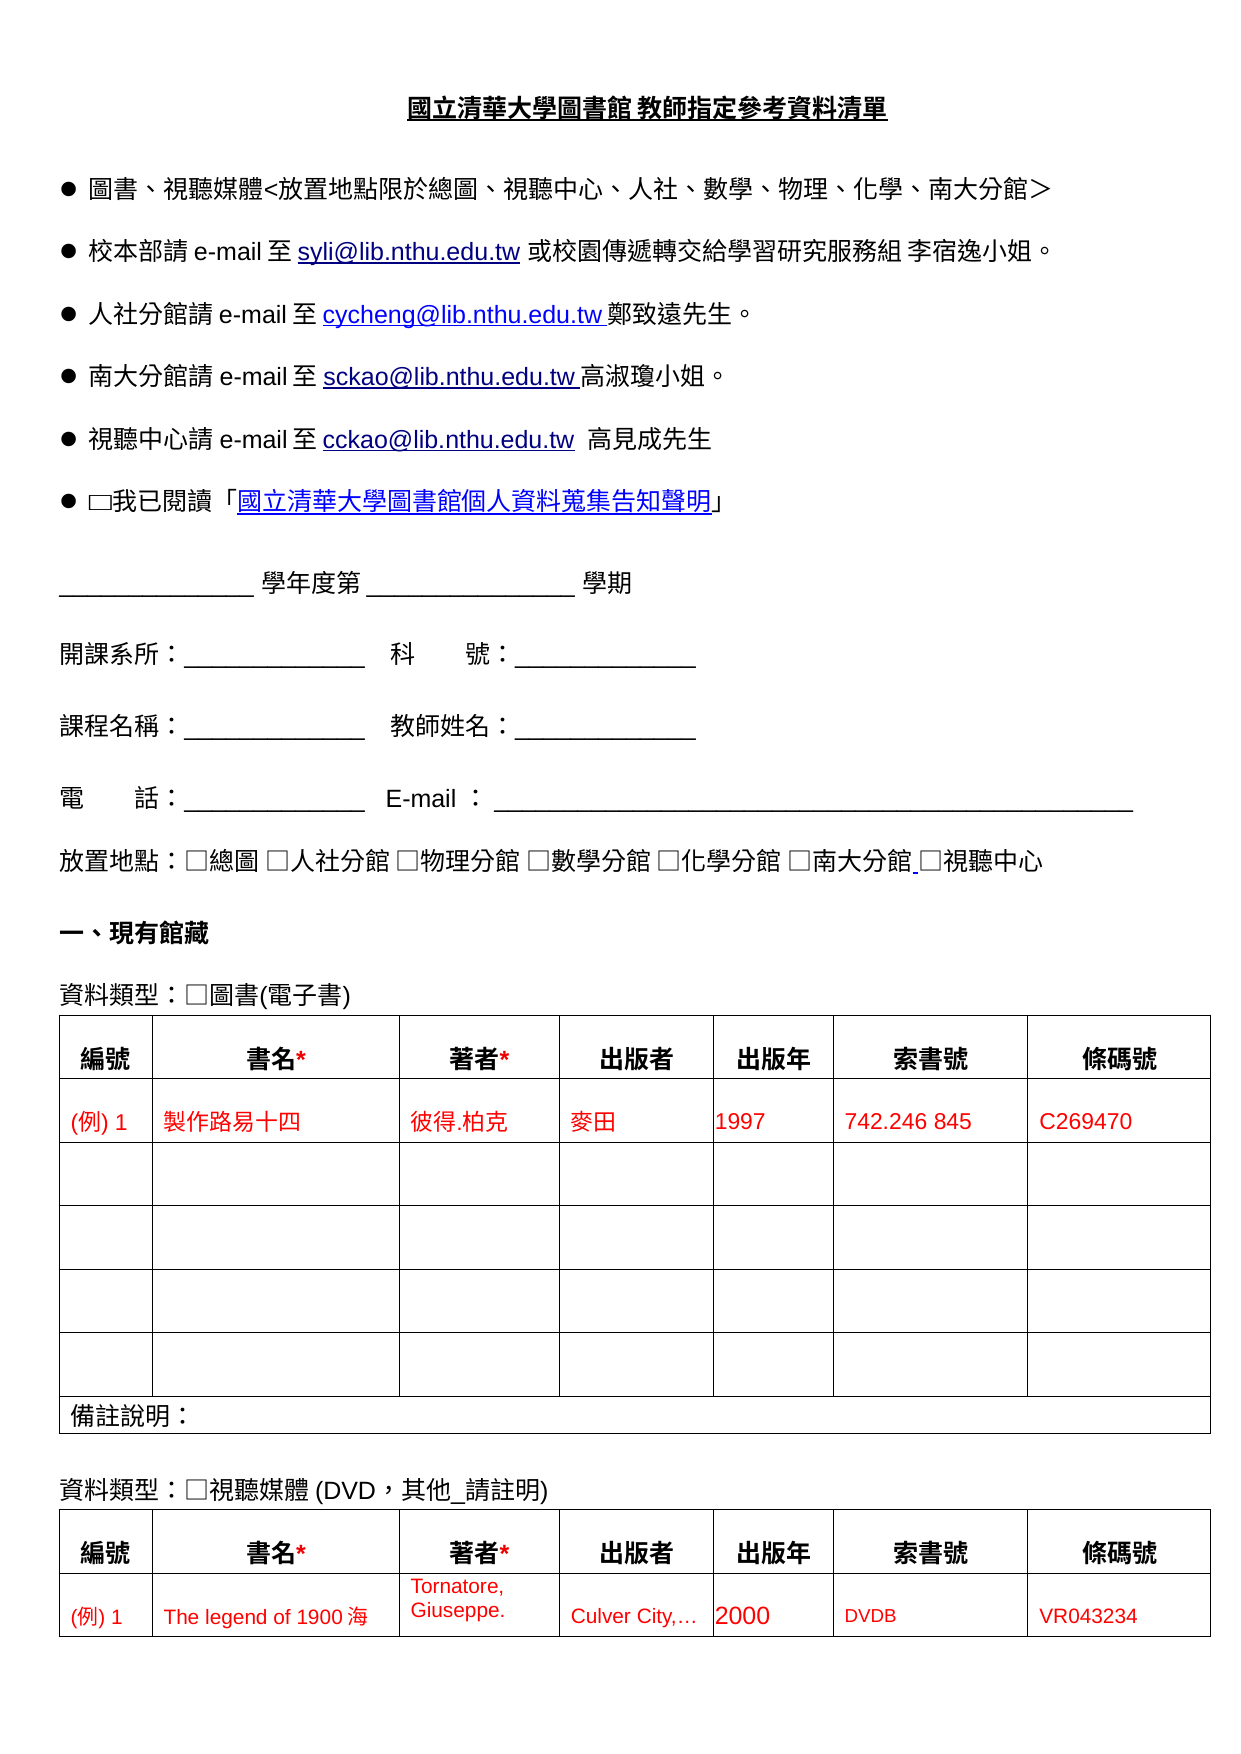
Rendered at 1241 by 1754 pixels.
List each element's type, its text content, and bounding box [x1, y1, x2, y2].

table_cell 備註說明： [60, 1397, 1210, 1433]
table_cell [560, 1270, 713, 1332]
table_cell 2000 [714, 1574, 833, 1636]
table_cell [714, 1333, 833, 1396]
text ______________ 學年度第 _______________ 學期 [59, 539, 1211, 602]
table_cell [60, 1206, 152, 1269]
table_cell (例) 1 [60, 1574, 152, 1636]
table_cell VR043234 [1028, 1574, 1210, 1636]
table_cell [1028, 1333, 1210, 1396]
text 放置地點：□總圖 □人社分館 □物理分館 □數學分館 □化學分館 □南大分館 □視聽中心 [59, 818, 1211, 880]
table_cell [60, 1333, 152, 1396]
table_header 書名* [153, 1016, 399, 1078]
table_header 條碼號 [1028, 1510, 1210, 1573]
table_cell [834, 1143, 1027, 1205]
table_cell [834, 1270, 1027, 1332]
table_cell C269470 [1028, 1079, 1210, 1142]
table_cell [400, 1270, 559, 1332]
text 一、現有館藏 [59, 889, 1211, 952]
list 校本部請e-mail至 syli@lib.nthu.edu.tw 或校園傳遞轉交給學習研究服務組 李宿逸小姐。 [59, 208, 1211, 271]
table_cell [60, 1270, 152, 1332]
list 視聽中心請 e-mail至cckao@lib.nthu.edu.tw 高見成先生 [59, 396, 1211, 458]
table_cell [714, 1270, 833, 1332]
table_header 條碼號 [1028, 1016, 1210, 1078]
table_cell [1028, 1143, 1210, 1205]
table_header 出版年 [714, 1016, 833, 1078]
text 資料類型：□視聽媒體 (DVD，其他_請註明) [59, 1447, 1211, 1509]
table_cell [153, 1270, 399, 1332]
table_cell [560, 1333, 713, 1396]
text 電 話：_____________ E-mail ： ______________________________________________ [59, 755, 1211, 818]
table_cell [60, 1143, 152, 1205]
text 資料類型：□圖書(電子書) [59, 952, 1211, 1014]
text 課程名稱：_____________ 教師姓名：_____________ [59, 683, 1211, 746]
table_header 書名* [153, 1510, 399, 1573]
table_header 出版年 [714, 1510, 833, 1573]
table_header 著者* [400, 1016, 559, 1078]
table_cell [400, 1206, 559, 1269]
table_header 出版者 [560, 1016, 713, 1078]
table_cell Tornatore, Giuseppe. [400, 1574, 559, 1636]
list 圖書、視聽媒體<放置地點限於總圖、視聽中心、人社、數學、物理、化學、南大分館＞ [59, 146, 1211, 208]
table_cell 彼得.柏克 [400, 1079, 559, 1142]
table_cell 1997 [714, 1079, 833, 1142]
table_cell 製作路易十四 [153, 1079, 399, 1142]
table_cell The legend of 1900海 [153, 1574, 399, 1636]
table_header 編號 [60, 1510, 152, 1573]
table_cell [834, 1206, 1027, 1269]
table_cell [714, 1206, 833, 1269]
table_header 索書號 [834, 1510, 1027, 1573]
list 南大分館請 e-mail至 sckao@lib.nthu.edu.tw高淑瓊小姐。 [59, 333, 1211, 396]
table_cell Culver City,… [560, 1574, 713, 1636]
table_cell [153, 1206, 399, 1269]
list 人社分館請e-mail至 cycheng@lib.nthu.edu.tw鄭致遠先生。 [59, 271, 1211, 333]
table_cell [560, 1143, 713, 1205]
table_cell [560, 1206, 713, 1269]
table_cell DVDB [834, 1574, 1027, 1636]
table_cell 742.246 845 [834, 1079, 1027, 1142]
list □我已閱讀「國立清華大學圖書館個人資料蒐集告知聲明」 [59, 458, 1211, 521]
table_header 索書號 [834, 1016, 1027, 1078]
table_header 出版者 [560, 1510, 713, 1573]
table_cell [153, 1143, 399, 1205]
table_cell [400, 1143, 559, 1205]
table_cell [1028, 1206, 1210, 1269]
table_header 著者* [400, 1510, 559, 1573]
table_cell [714, 1143, 833, 1205]
table_header 編號 [60, 1016, 152, 1078]
table_cell [1028, 1270, 1210, 1332]
table_cell (例) 1 [60, 1079, 152, 1142]
text 國立清華大學圖書館 教師指定參考資料清單 [84, 64, 1211, 127]
table_cell 麥田 [560, 1079, 713, 1142]
table_cell [400, 1333, 559, 1396]
text 開課系所：_____________ 科 號：_____________ [59, 611, 1211, 674]
table_cell [153, 1333, 399, 1396]
table_cell [834, 1333, 1027, 1396]
